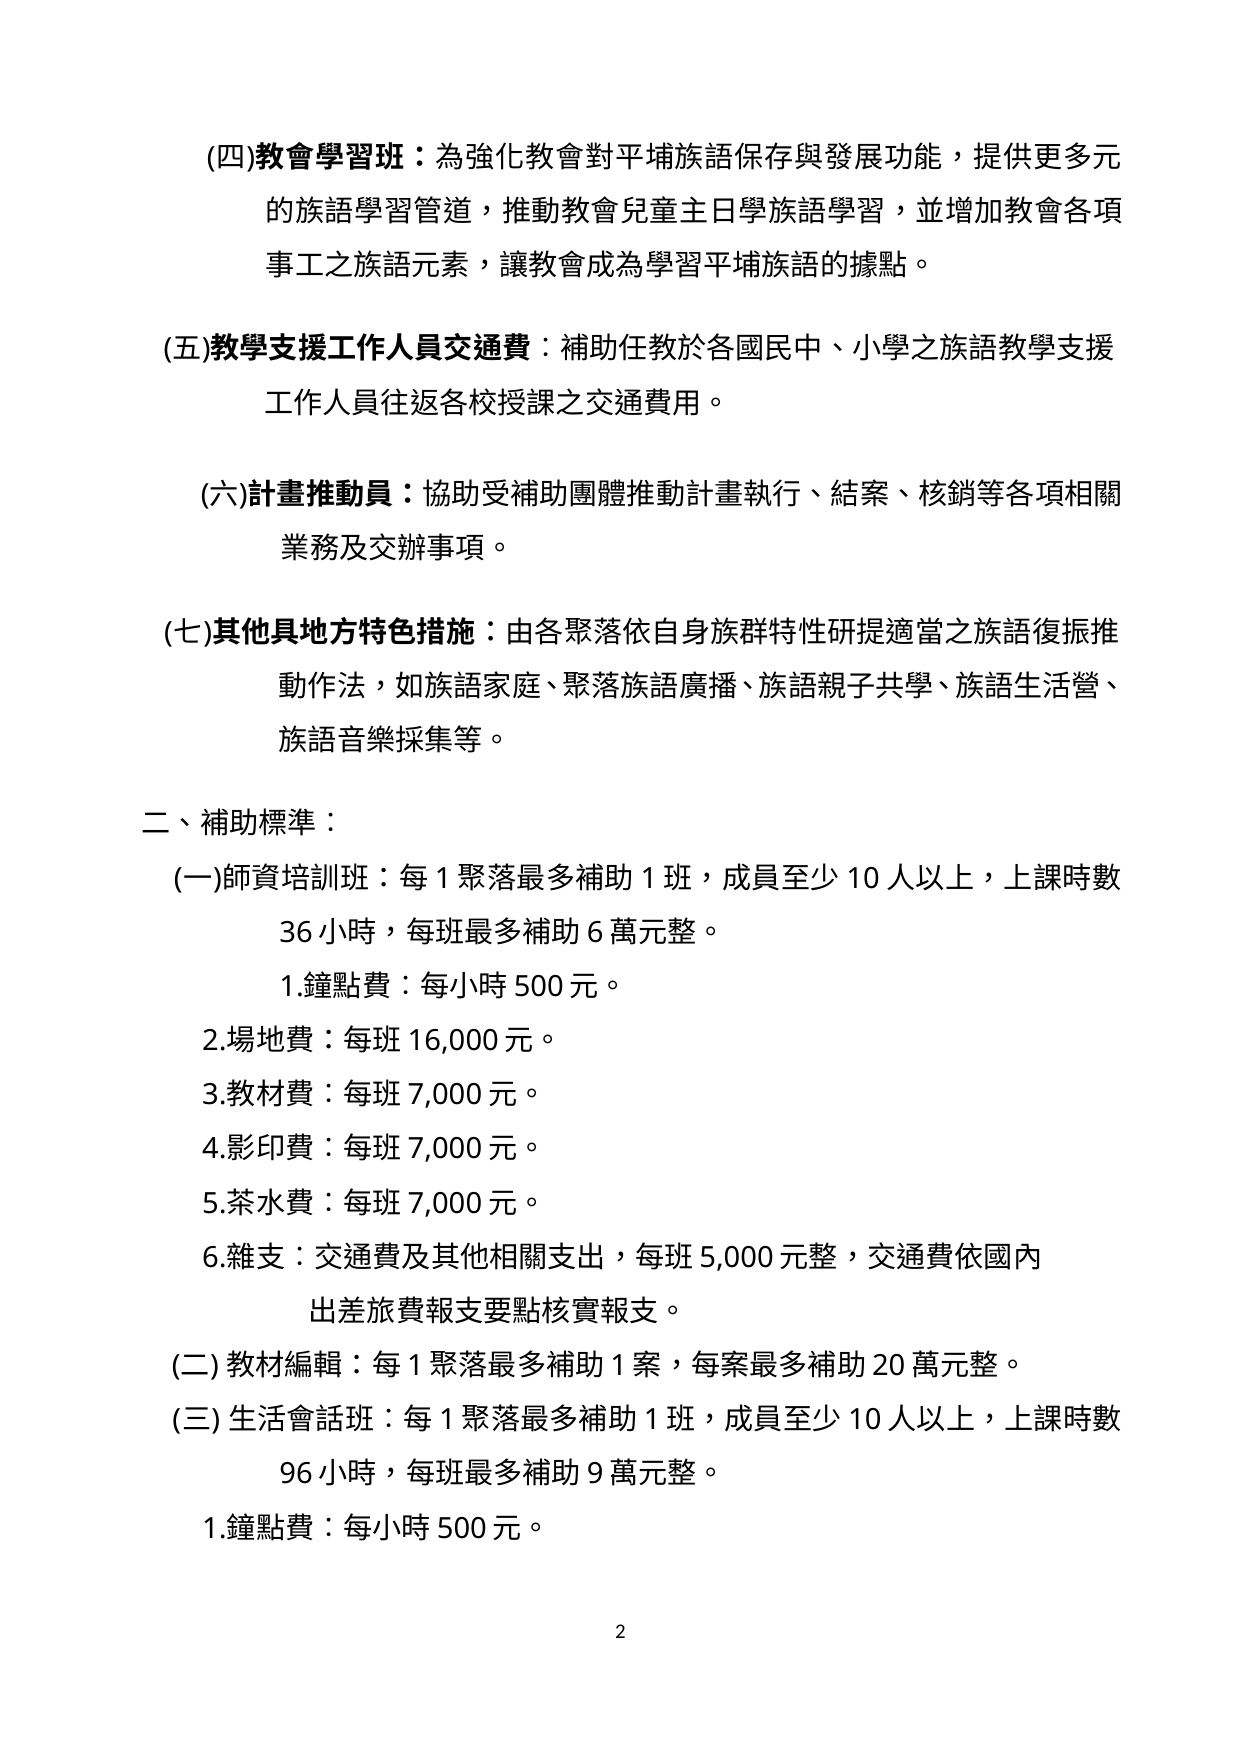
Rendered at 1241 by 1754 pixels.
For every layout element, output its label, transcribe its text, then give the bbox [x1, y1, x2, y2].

text 二、補助標準︰ [118, 791, 1122, 845]
text 1.鐘點費︰每小時500元。 [118, 1495, 1122, 1549]
text (一)師資培訓班：每1聚落最多補助1班，成員至少10人以上，上課時數36小時，每班最多補助6萬元整。 [119, 845, 1122, 953]
text 4.影印費︰每班7,000元。 [118, 1116, 1122, 1170]
text (五)教學支援工作人員交通費︰補助任教於各國民中、小學之族語教學支援工作人員往返各校授課之交通費用。 [118, 316, 1122, 424]
text 2.場地費：每班16,000元。 [118, 1007, 1122, 1061]
text (三) 生活會話班︰每1聚落最多補助1班，成員至少10人以上，上課時數96小時，每班最多補助9萬元整。 [119, 1386, 1122, 1495]
text (六)計畫推動員：協助受補助團體推動計畫執行、結案、核銷等各項相關業務及交辦事項。 [193, 461, 1122, 570]
text 3.教材費︰每班7,000元。 [118, 1061, 1122, 1116]
text (四)教會學習班：為強化教會對平埔族語保存與發展功能，提供更多元的族語學習管道，推動教會兒童主日學族語學習，並增加教會各項事工之族語元素，讓教會成為學習平埔族語的據點。 [207, 124, 1124, 286]
text (二) 教材編輯：每1聚落最多補助1案，每案最多補助20萬元整。 [119, 1332, 1122, 1386]
text 1.鐘點費︰每小時500元。 [118, 953, 1122, 1007]
text 出差旅費報支要點核實報支。 [118, 1278, 1122, 1332]
text 6.雜支︰交通費及其他相關支出，每班5,000元整，交通費依國內 [118, 1224, 1122, 1278]
text (七)其他具地方特色措施︰由各聚落依自身族群特性研提適當之族語復振推動作法，如族語家庭、聚落族語廣播、族語親子共學、族語生活營、族語音樂採集等。 [118, 599, 1122, 761]
text 5.茶水費︰每班7,000元。 [118, 1170, 1122, 1224]
